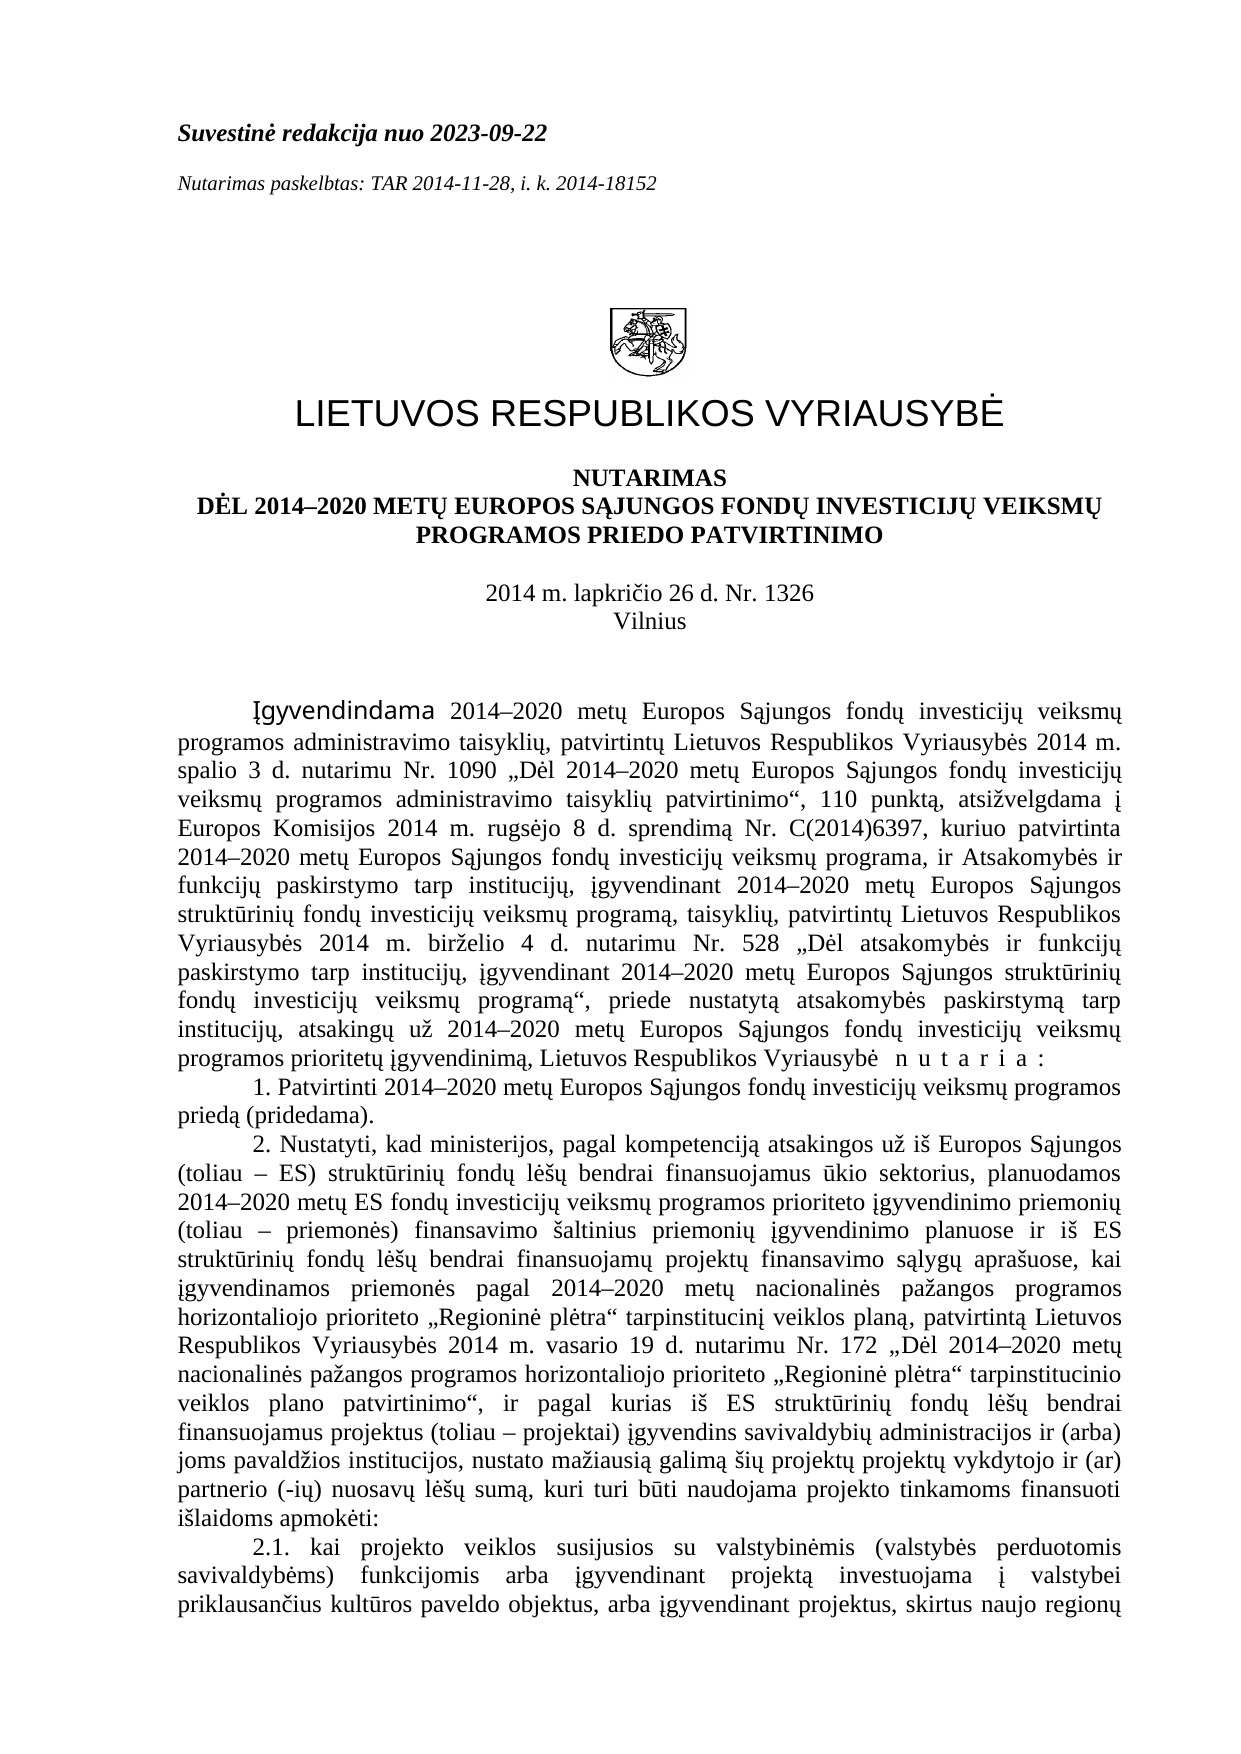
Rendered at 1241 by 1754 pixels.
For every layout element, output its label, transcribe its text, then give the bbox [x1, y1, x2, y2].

text Suvestinė redakcija nuo 2023-09-22 [177, 118, 1122, 147]
text 2. Nustatyti, kad ministerijos, pagal kompetenciją atsakingos už iš Europos Sąjungos (toliau – ES) struktūrinių fondų lėšų bendrai finansuojamus ūkio sektorius, planuodamos 2014–2020 metų ES fondų investicijų veiksmų programos prioriteto įgyvendinimo priemonių (toliau – priemonės) finansavimo šaltinius priemonių įgyvendinimo planuose ir iš ES struktūrinių fondų lėšų bendrai finansuojamų projektų finansavimo sąlygų aprašuose, kai įgyvendinamos priemonės pagal 2014–2020 metų nacionalinės pažangos programos horizontaliojo prioriteto „Regioninė plėtra“ tarpinstitucinį veiklos planą, patvirtintą Lietuvos Respublikos Vyriausybės 2014 m. vasario 19 d. nutarimu Nr. 172 „Dėl 2014–2020 metų nacionalinės pažangos programos horizontaliojo prioriteto „Regioninė plėtra“ tarpinstitucinio veiklos plano patvirtinimo“, ir pagal kurias iš ES struktūrinių fondų lėšų bendrai finansuojamus projektus (toliau – projektai) įgyvendins savivaldybių administracijos ir (arba) joms pavaldžios institucijos, nustato mažiausią galimą šių projektų projektų vykdytojo ir (ar) partnerio (-ių) nuosavų lėšų sumą, kuri turi būti naudojama projekto tinkamoms finansuoti išlaidoms apmokėti: [177, 1129, 1122, 1532]
text 2014 m. lapkričio 26 d. Nr. 1326 Vilnius [177, 578, 1122, 635]
text Lietuvos Respublikos Vyriausybė [177, 391, 1122, 434]
text 1. Patvirtinti 2014–2020 metų Europos Sąjungos fondų investicijų veiksmų programos priedą (pridedama). [177, 1072, 1122, 1129]
text Nutarimas paskelbtas: TAR 2014-11-28, i. k. 2014-18152 [177, 171, 1122, 195]
text Įgyvendindama 2014–2020 metų Europos Sąjungos fondų investicijų veiksmų programos administravimo taisyklių, patvirtintų Lietuvos Respublikos Vyriausybės 2014 m. spalio 3 d. nutarimu Nr. 1090 „Dėl 2014–2020 metų Europos Sąjungos fondų investicijų veiksmų programos administravimo taisyklių patvirtinimo“, 110 punktą, atsižvelgdama į Europos Komisijos 2014 m. rugsėjo 8 d. sprendimą Nr. C(2014)6397, kuriuo patvirtinta 2014–2020 metų Europos Sąjungos fondų investicijų veiksmų programa, ir Atsakomybės ir funkcijų paskirstymo tarp institucijų, įgyvendinant 2014–2020 metų Europos Sąjungos struktūrinių fondų investicijų veiksmų programą, taisyklių, patvirtintų Lietuvos Respublikos Vyriausybės 2014 m. birželio 4 d. nutarimu Nr. 528 „Dėl atsakomybės ir funkcijų paskirstymo tarp institucijų, įgyvendinant 2014–2020 metų Europos Sąjungos struktūrinių fondų investicijų veiksmų programą“, priede nustatytą atsakomybės paskirstymą tarp institucijų, atsakingų už 2014–2020 metų Europos Sąjungos fondų investicijų veiksmų programos prioritetų įgyvendinimą, Lietuvos Respublikos Vyriausybė nutaria: [177, 693, 1122, 1072]
text nutarimas [177, 463, 1122, 491]
text 2.1. kai projekto veiklos susijusios su valstybinėmis (valstybės perduotomis savivaldybėms) funkcijomis arba įgyvendinant projektą investuojama į valstybei priklausančius kultūros paveldo objektus, arba įgyvendinant projektus, skirtus naujo regionų [177, 1532, 1122, 1618]
text Dėl 2014–2020 METŲ EUROPOS SĄJUNGOS FONDŲ INVESTICIJŲ VEIKSMŲ PROGRAMOS PRIEDO PATVIRTINIMO [177, 491, 1122, 549]
